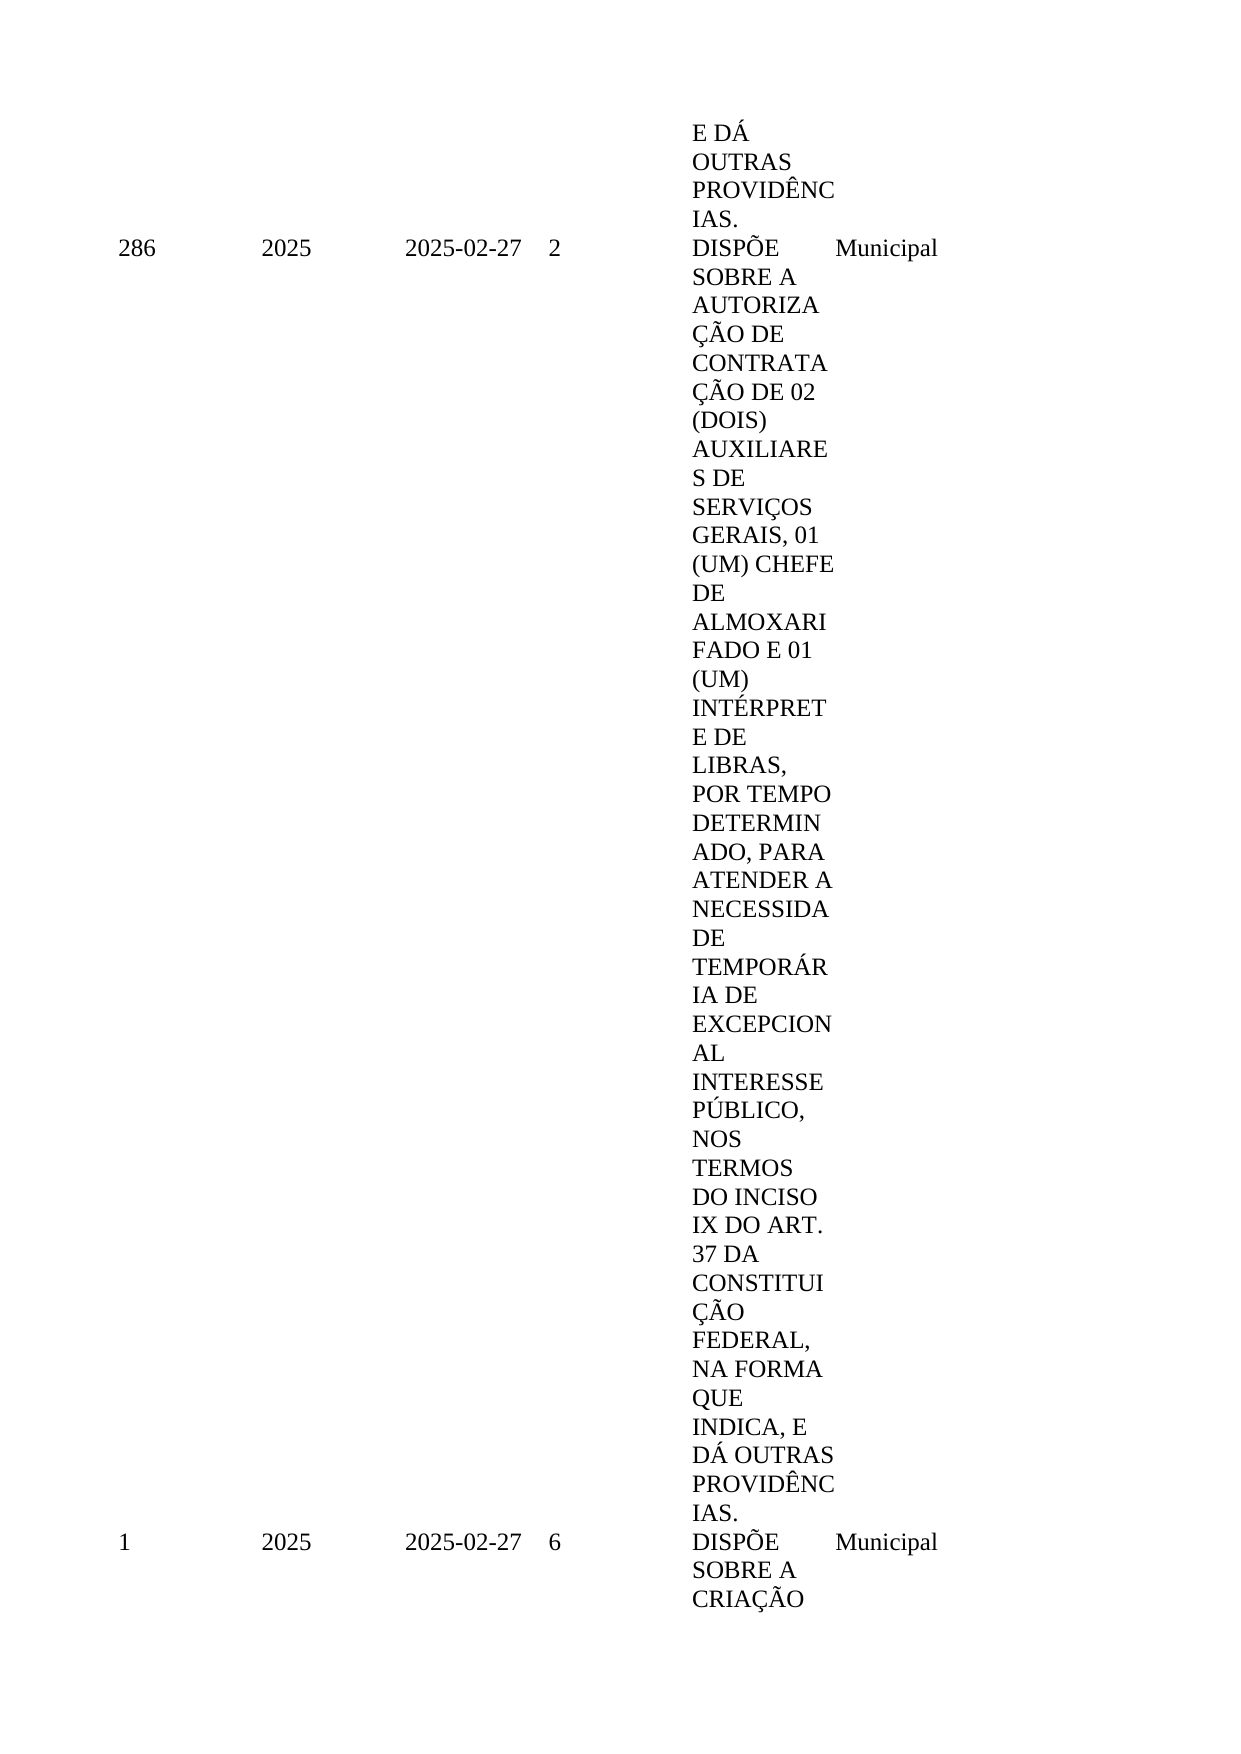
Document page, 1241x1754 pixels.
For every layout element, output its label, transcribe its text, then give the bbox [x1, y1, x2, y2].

table_cell 2025-02-27 [405, 1527, 548, 1613]
table_cell 2025 [261, 1527, 405, 1613]
table_cell [405, 118, 548, 233]
table_cell [979, 233, 1122, 1527]
table_cell [979, 1527, 1122, 1613]
table_cell 2 [548, 233, 692, 1527]
table_cell [835, 118, 979, 233]
table_cell Municipal [835, 1527, 979, 1613]
table_cell 2025-02-27 [405, 233, 548, 1527]
table_cell 286 [118, 233, 261, 1527]
table_cell E DÁ OUTRAS PROVIDÊNCIAS. [692, 118, 835, 233]
table_cell 2025 [261, 233, 405, 1527]
table_cell Municipal [835, 233, 979, 1527]
table_cell 6 [548, 1527, 692, 1613]
table_cell DISPÕE SOBRE A AUTORIZAÇÃO DE CONTRATAÇÃO DE 02 (DOIS) AUXILIARES DE SERVIÇOS GERAIS, 01 (UM) CHEFE DE ALMOXARIFADO E 01 (UM) INTÉRPRETE DE LIBRAS, POR TEMPO DETERMINADO, PARA ATENDER A NECESSIDADE TEMPORÁRIA DE EXCEPCIONAL INTERESSE PÚBLICO, NOS TERMOS DO INCISO IX DO ART. 37 DA CONSTITUIÇÃO FEDERAL, NA FORMA QUE INDICA, E DÁ OUTRAS PROVIDÊNCIAS. [692, 233, 835, 1527]
table_cell [979, 118, 1122, 233]
table_cell [261, 118, 405, 233]
table_cell DISPÕE SOBRE A CRIAÇÃO [692, 1527, 835, 1613]
table_cell [118, 118, 261, 233]
table_cell 1 [118, 1527, 261, 1613]
table_cell [548, 118, 692, 233]
